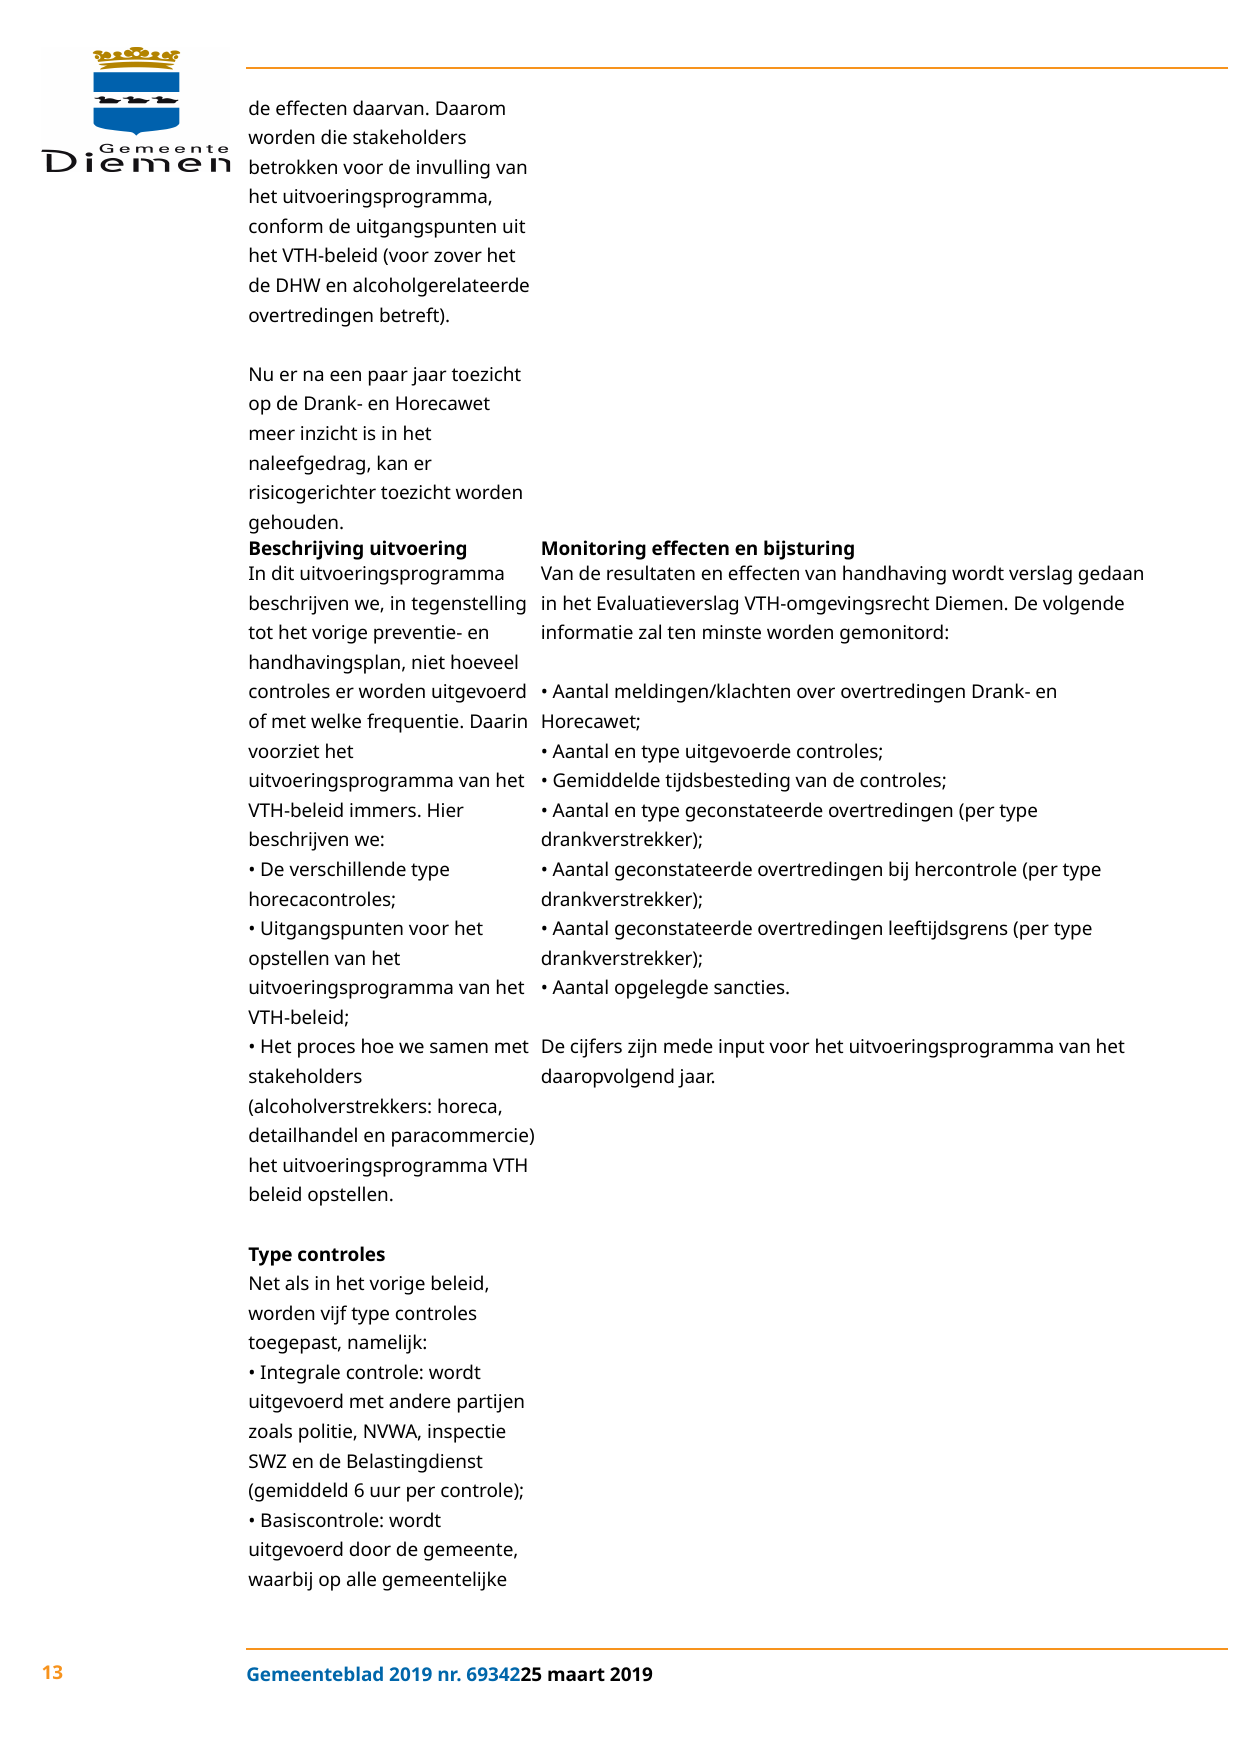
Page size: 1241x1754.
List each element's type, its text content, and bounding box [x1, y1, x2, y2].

table_cell Beschrijving uitvoering [248, 535, 541, 560]
table_cell de effecten daarvan. Daarom worden die stakeholders betrokken voor de invulling van het uitvoeringsprogramma, conform de uitgangspunten uit het VTH-beleid (voor zover het de DHW en alcoholgerelateerde overtredingen betreft). Nu er na een paar jaar toezicht op de Drank- en Horecawet meer inzicht is in het naleefgedrag, kan er risicogerichter toezicht worden gehouden. [248, 95, 541, 535]
table_cell [541, 95, 1152, 535]
table_cell Van de resultaten en effecten van handhaving wordt verslag gedaan in het Evaluatieverslag VTH-omgevingsrecht Diemen. De volgende informatie zal ten minste worden gemonitord: • Aantal meldingen/klachten over overtredingen Drank- en Horecawet; • Aantal en type uitgevoerde controles; • Gemiddelde tijdsbesteding van de controles; • Aantal en type geconstateerde overtredingen (per type drankverstrekker); • Aantal geconstateerde overtredingen bij hercontrole (per type drankverstrekker); • Aantal geconstateerde overtredingen leeftijdsgrens (per type drankverstrekker); • Aantal opgelegde sancties. De cijfers zijn mede input voor het uitvoeringsprogramma van het daaropvolgend jaar. [541, 560, 1152, 1592]
table_cell Monitoring effecten en bijsturing [541, 535, 1152, 560]
picture [41, 47, 231, 172]
table_cell In dit uitvoeringsprogramma beschrijven we, in tegenstelling tot het vorige preventie- en handhavingsplan, niet hoeveel controles er worden uitgevoerd of met welke frequentie. Daarin voorziet het uitvoeringsprogramma van het VTH-beleid immers. Hier beschrijven we: • De verschillende type horecacontroles; • Uitgangspunten voor het opstellen van het uitvoeringsprogramma van het VTH-beleid; • Het proces hoe we samen met stakeholders (alcoholverstrekkers: horeca, detailhandel en paracommercie) het uitvoeringsprogramma VTH beleid opstellen. Type controles Net als in het vorige beleid, worden vijf type controles toegepast, namelijk: • Integrale controle: wordt uitgevoerd met andere partijen zoals politie, NVWA, inspectie SWZ en de Belastingdienst (gemiddeld 6 uur per controle); • Basiscontrole: wordt uitgevoerd door de gemeente, waarbij op alle gemeentelijke [248, 560, 541, 1592]
